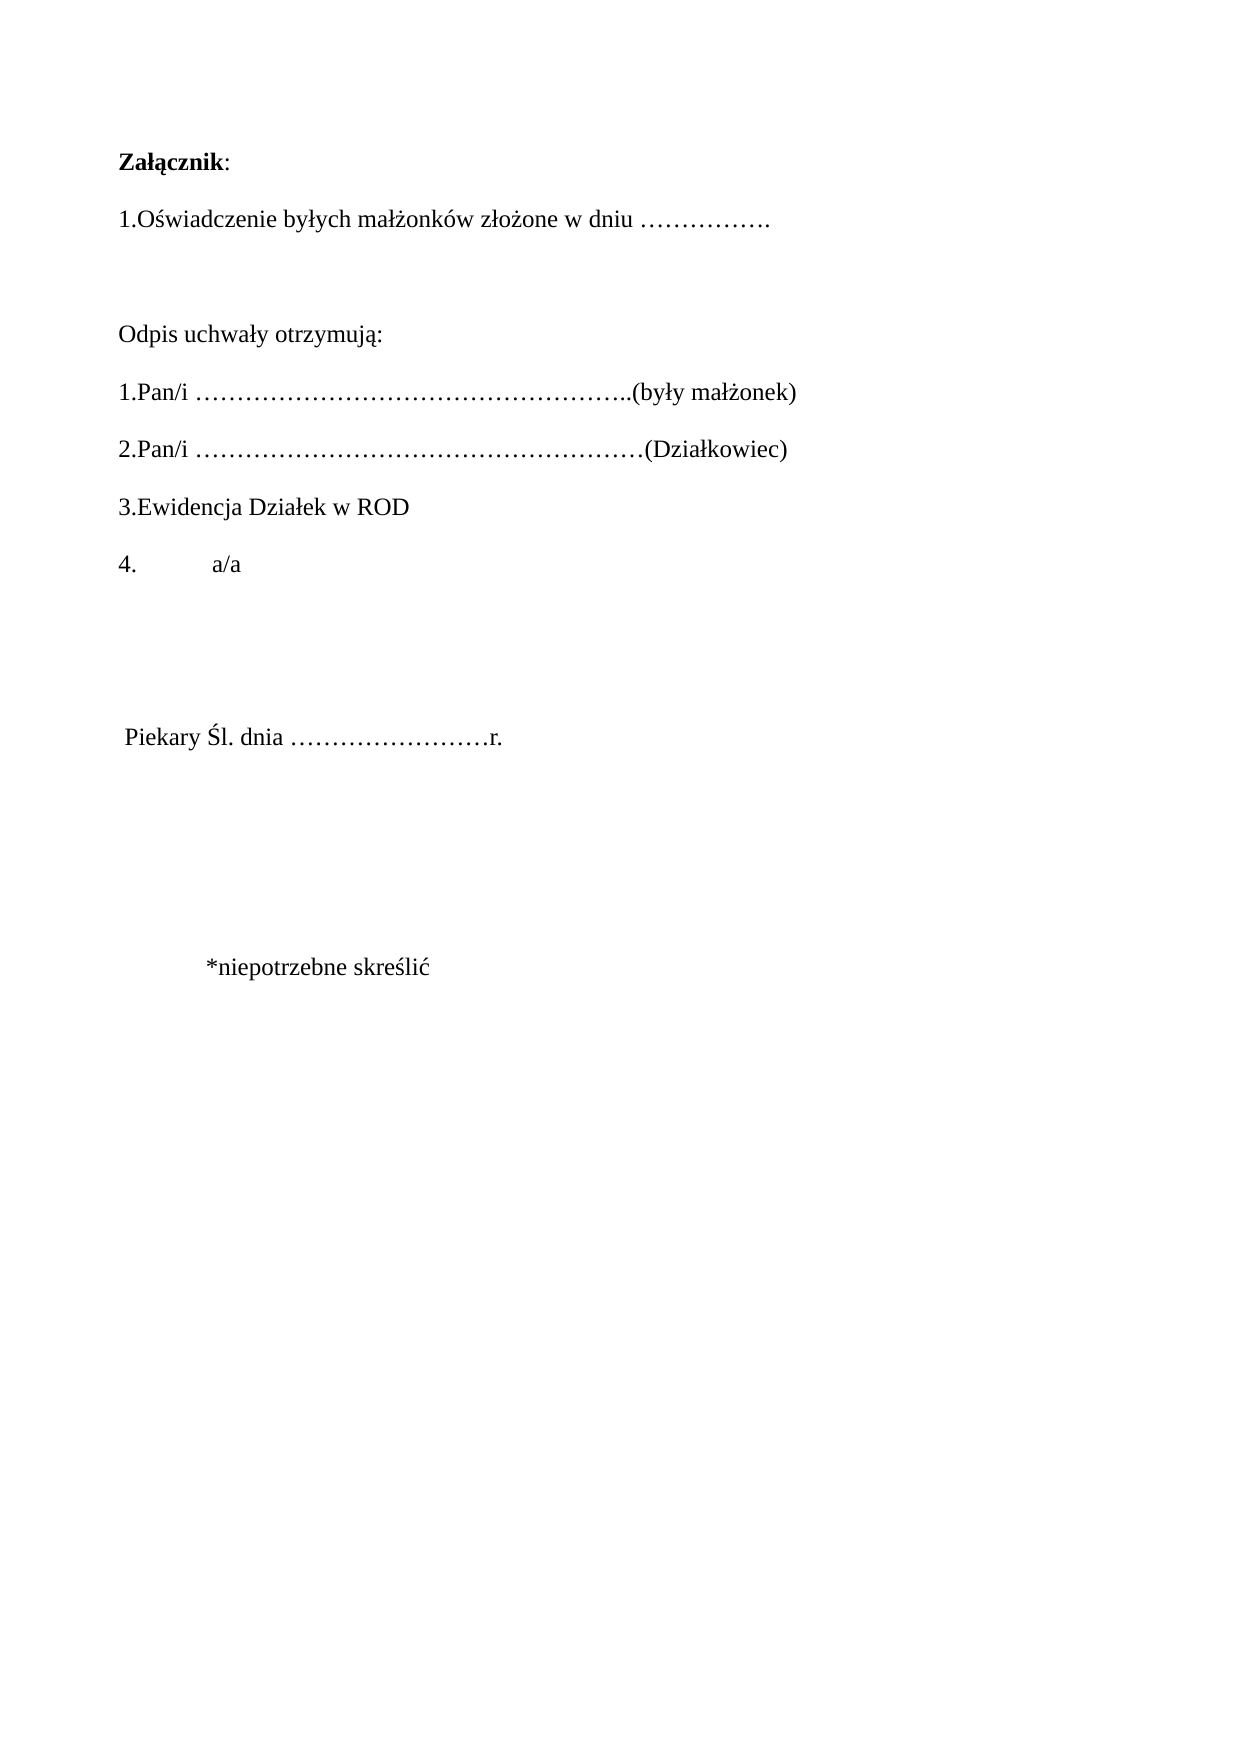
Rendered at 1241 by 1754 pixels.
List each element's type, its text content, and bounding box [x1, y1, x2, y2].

text 4. a/a [118, 549, 1122, 578]
text 2.Pan/i ………………………………………………(Działkowiec) [118, 434, 1122, 463]
text Odpis uchwały otrzymują: [118, 319, 1122, 348]
text *niepotrzebne skreślić [118, 952, 1122, 981]
text Piekary Śl. dnia ……………………r. [118, 722, 1122, 751]
text 3.Ewidencja Działek w ROD [118, 492, 1122, 521]
text 1.Oświadczenie byłych małżonków złożone w dniu ……………. [118, 204, 1122, 233]
text Załącznik: [118, 147, 1122, 176]
text 1.Pan/i ……………………………………………..(były małżonek) [118, 377, 1122, 406]
